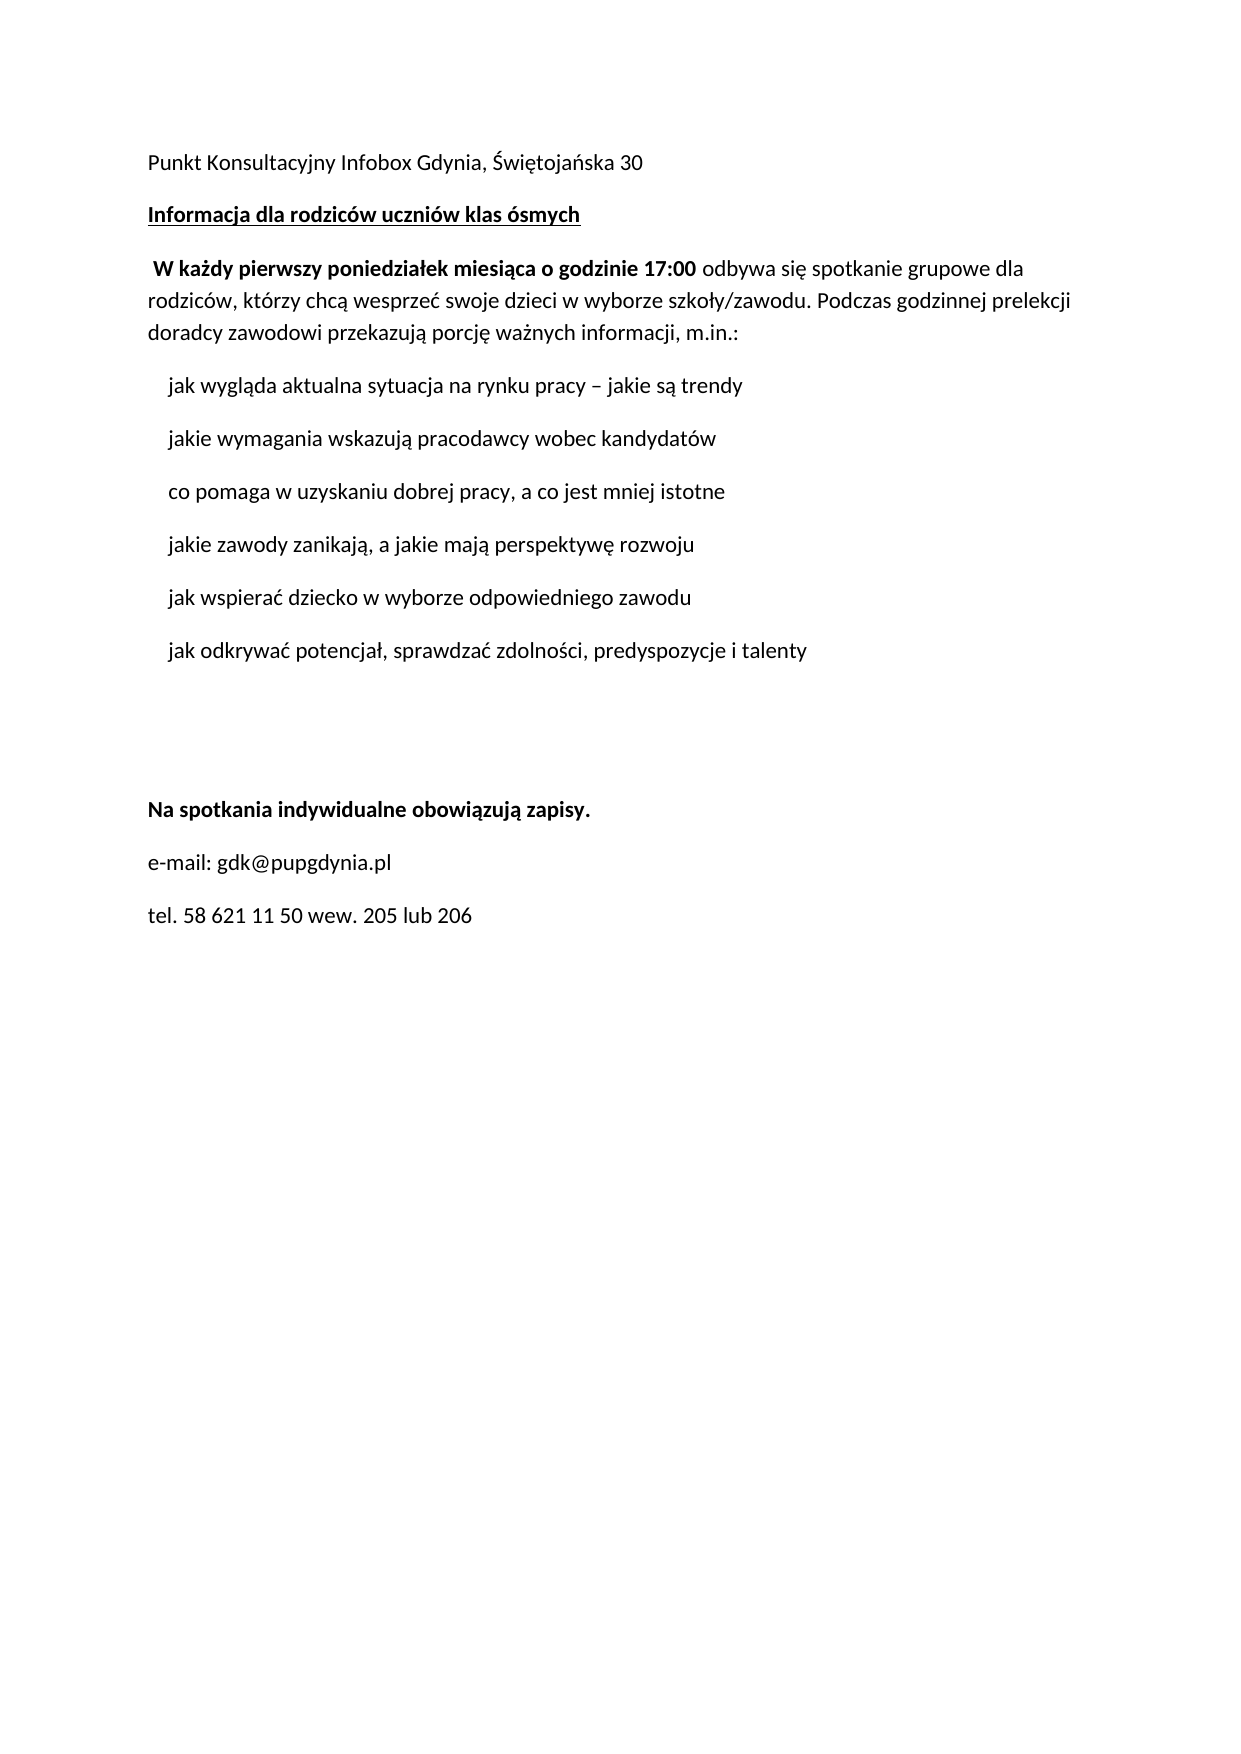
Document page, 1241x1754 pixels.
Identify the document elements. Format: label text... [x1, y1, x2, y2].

text jak wygląda aktualna sytuacja na rynku pracy – jakie są trendy [148, 371, 1093, 399]
text Punkt Konsultacyjny Infobox Gdynia, Świętojańska 30 [148, 148, 1093, 176]
text W każdy pierwszy poniedziałek miesiąca o godzinie 17:00 odbywa się spotkanie grupowe dla rodziców, którzy chcą wesprzeć swoje dzieci w wyborze szkoły/zawodu. Podczas godzinnej prelekcji doradcy zawodowi przekazują porcję ważnych informacji, m.in.: [148, 254, 1093, 346]
text jak odkrywać potencjał, sprawdzać zdolności, predyspozycje i talenty [148, 636, 1093, 664]
text jakie zawody zanikają, a jakie mają perspektywę rozwoju [148, 530, 1093, 558]
text Informacja dla rodziców uczniów klas ósmych [148, 201, 1093, 229]
text e-mail: gdk@pupgdynia.pl [148, 848, 1093, 876]
text co pomaga w uzyskaniu dobrej pracy, a co jest mniej istotne [148, 477, 1093, 505]
text Na spotkania indywidualne obowiązują zapisy. [148, 795, 1093, 823]
text jak wspierać dziecko w wyborze odpowiedniego zawodu [148, 583, 1093, 611]
text jakie wymagania wskazują pracodawcy wobec kandydatów [148, 424, 1093, 452]
text tel. 58 621 11 50 wew. 205 lub 206 [148, 901, 1093, 929]
